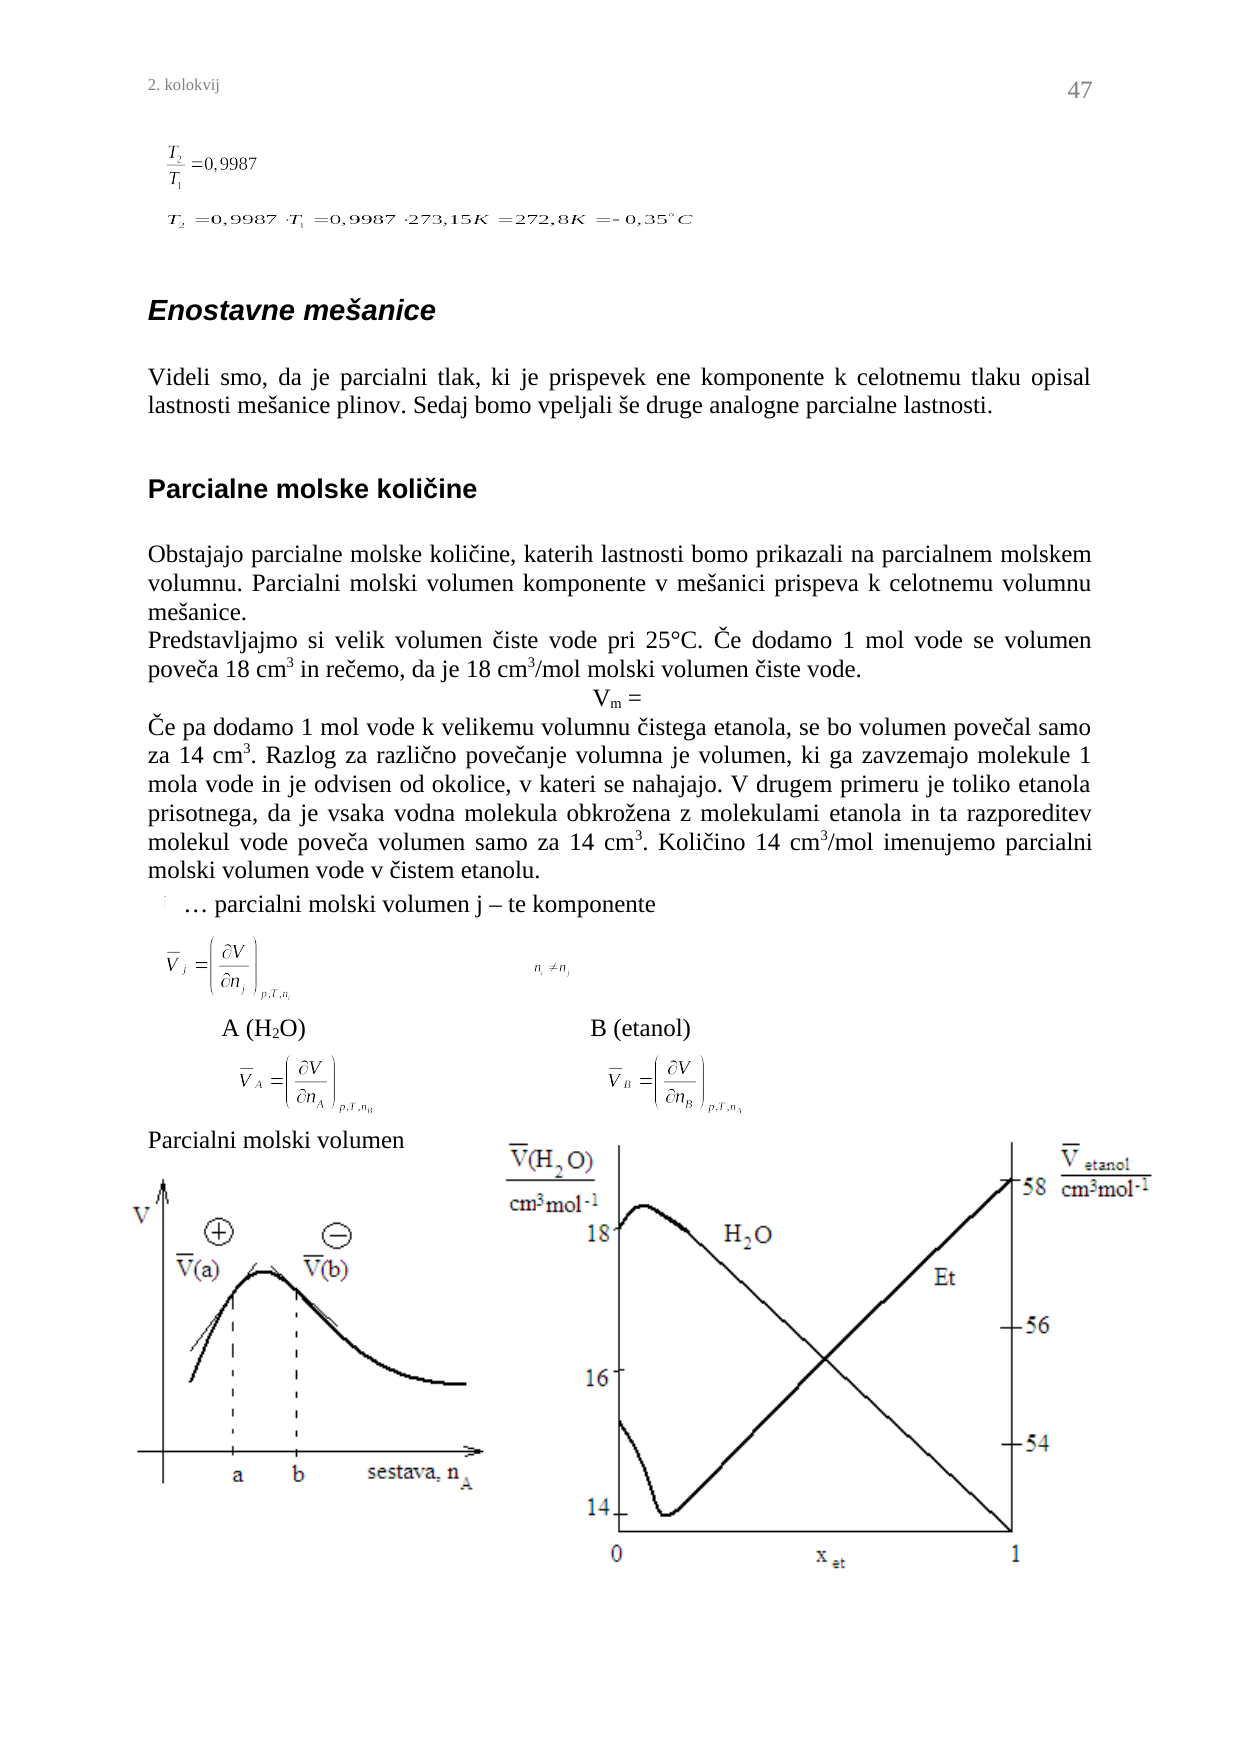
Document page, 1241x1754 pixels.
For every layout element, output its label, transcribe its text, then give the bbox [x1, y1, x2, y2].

text Parcialni molski volumen [148, 1125, 1162, 1574]
text Predstavljajmo si velik volumen čiste vode pri 25°C. Če dodamo 1 mol vode se volumen poveča 18 cm3 in rečemo, da je 18 cm3/mol molski volumen čiste vode. [148, 625, 1093, 683]
text Vm = [148, 683, 1093, 712]
subtitle Parcialne molske količine [148, 473, 1093, 504]
text Videli smo, da je parcialni tlak, ki je prispevek ene komponente k celotnemu tlaku opisal lastnosti mešanice plinov. Sedaj bomo vpeljali še druge analogne parcialne lastnosti. [148, 362, 1093, 419]
picture [486, 1133, 1160, 1573]
text Če pa dodamo 1 mol vode k velikemu volumnu čistega etanola, se bo volumen povečal samo za 14 cm3. Razlog za različno povečanje volumna je volumen, ki ga zavzemajo molekule 1 mola vode in je odvisen od okolice, v kateri se nahajajo. V drugem primeru je toliko etanola prisotnega, da je vsaka vodna molekula obkrožena z molekulami etanola in ta razporeditev molekul vode poveča volumen samo za 14 cm3. Količino 14 cm3/mol imenujemo parcialni molski volumen vode v čistem etanolu. [148, 712, 1093, 884]
text … parcialni molski volumen j – te komponente [148, 884, 1093, 924]
picture [130, 1170, 493, 1496]
text A (H2O) B (etanol) [148, 1013, 1093, 1042]
text Obstajajo parcialne molske količine, katerih lastnosti bomo prikazali na parcialnem molskem volumnu. Parcialni molski volumen komponente v mešanici prispeva k celotnemu volumnu mešanice. [148, 539, 1093, 625]
subtitle Enostavne mešanice [148, 293, 1093, 327]
